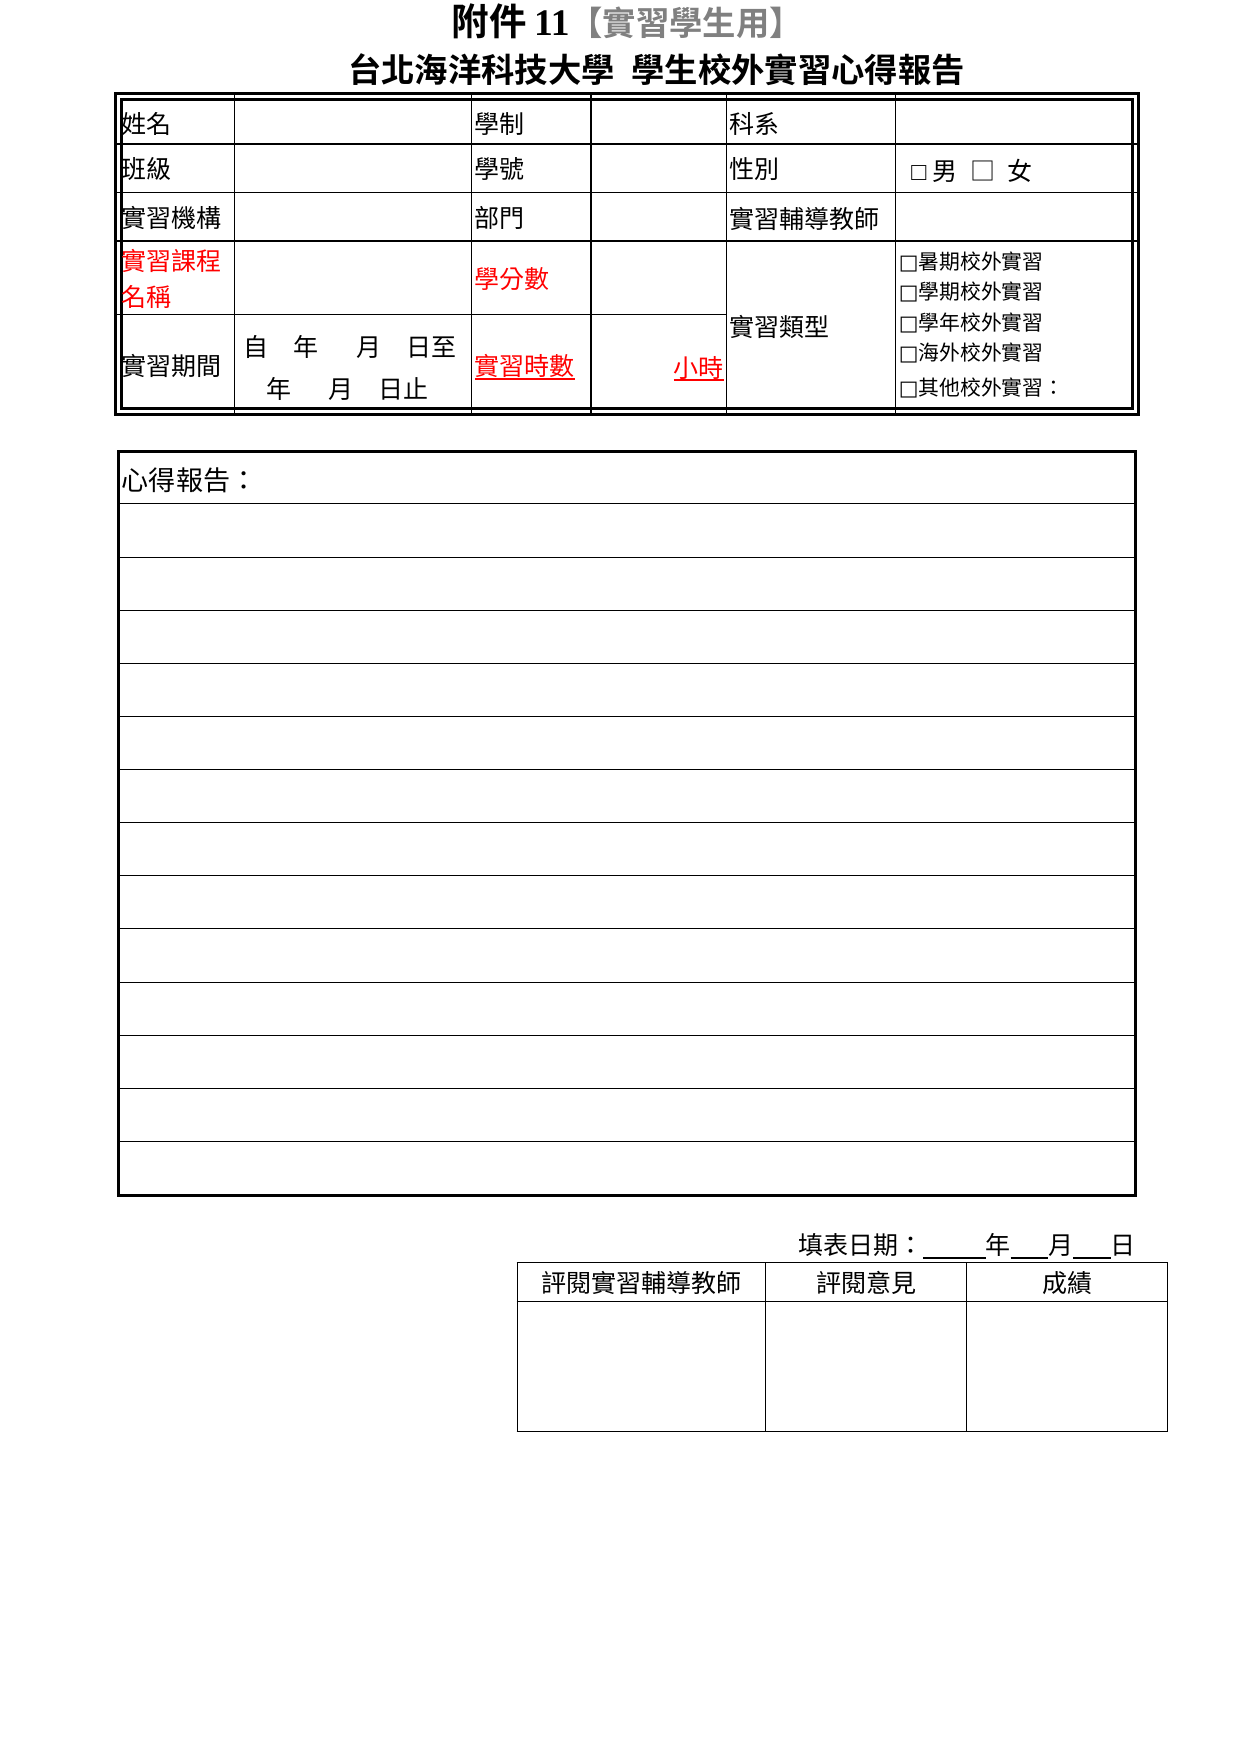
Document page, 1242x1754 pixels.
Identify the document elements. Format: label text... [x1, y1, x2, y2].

table_cell [896, 193, 1131, 240]
table_cell 實習期間 [123, 315, 234, 407]
table_cell 請簽章 [518, 1302, 765, 1431]
table_header [235, 101, 471, 143]
table_cell 小時 [592, 315, 726, 407]
table_cell 實習課程名稱 [123, 242, 234, 314]
table_cell 實習類型 [727, 242, 895, 407]
table_cell [120, 558, 1134, 609]
table_cell [120, 876, 1134, 928]
table_cell [235, 242, 471, 314]
table_header 成績 [967, 1263, 1167, 1301]
table_cell [120, 664, 1134, 716]
table_cell [967, 1302, 1167, 1431]
table_cell 班級 [123, 145, 234, 191]
text 台北海洋科技大學 學生校外實習心得報告 [119, 44, 1135, 92]
table_header 學制 [472, 101, 590, 143]
table_cell [120, 611, 1134, 663]
table_cell [120, 1036, 1134, 1088]
table_cell 部門 [472, 193, 590, 240]
table_cell 學號 [472, 145, 590, 191]
text 附件11【實習學生用】 [119, 0, 1135, 44]
table_cell 實習機構 [123, 193, 234, 240]
table_cell [120, 717, 1134, 769]
table_cell [592, 242, 726, 314]
table_cell [592, 145, 726, 191]
table_header 評閱實習輔導教師 [518, 1263, 765, 1301]
text 填表日期： 年 月 日 [119, 1226, 1135, 1262]
table_cell [120, 823, 1134, 875]
table_cell 實習輔導教師 [727, 193, 895, 240]
table_header 科系 [727, 101, 895, 143]
table_cell [120, 504, 1134, 556]
table_header [592, 101, 726, 143]
table_cell [235, 193, 471, 240]
table_cell [235, 145, 471, 191]
table_cell [120, 1142, 1134, 1194]
table_cell 性別 [727, 145, 895, 191]
table_cell [592, 193, 726, 240]
table_header 姓名 [119, 95, 234, 143]
table_cell [120, 770, 1134, 822]
table_cell 自 年 月 日至 年 月 日止 [235, 315, 471, 407]
table_header 心得報告： [120, 453, 1134, 503]
table_header [896, 101, 1131, 143]
table_cell [120, 1089, 1134, 1141]
table_header [896, 95, 1135, 143]
table_cell □ 男 □ 女 [896, 145, 1131, 191]
table_cell [120, 983, 1134, 1034]
table_cell [766, 1302, 966, 1431]
table_cell 學分數 [472, 242, 590, 314]
table_header 評閱意見 [766, 1263, 966, 1301]
table_cell 實習時數 [472, 315, 590, 407]
table_cell □暑期校外實習 □學期校外實習 □學年校外實習 □海外校外實習 □其他校外實習： [896, 242, 1131, 407]
table_cell [120, 929, 1134, 981]
